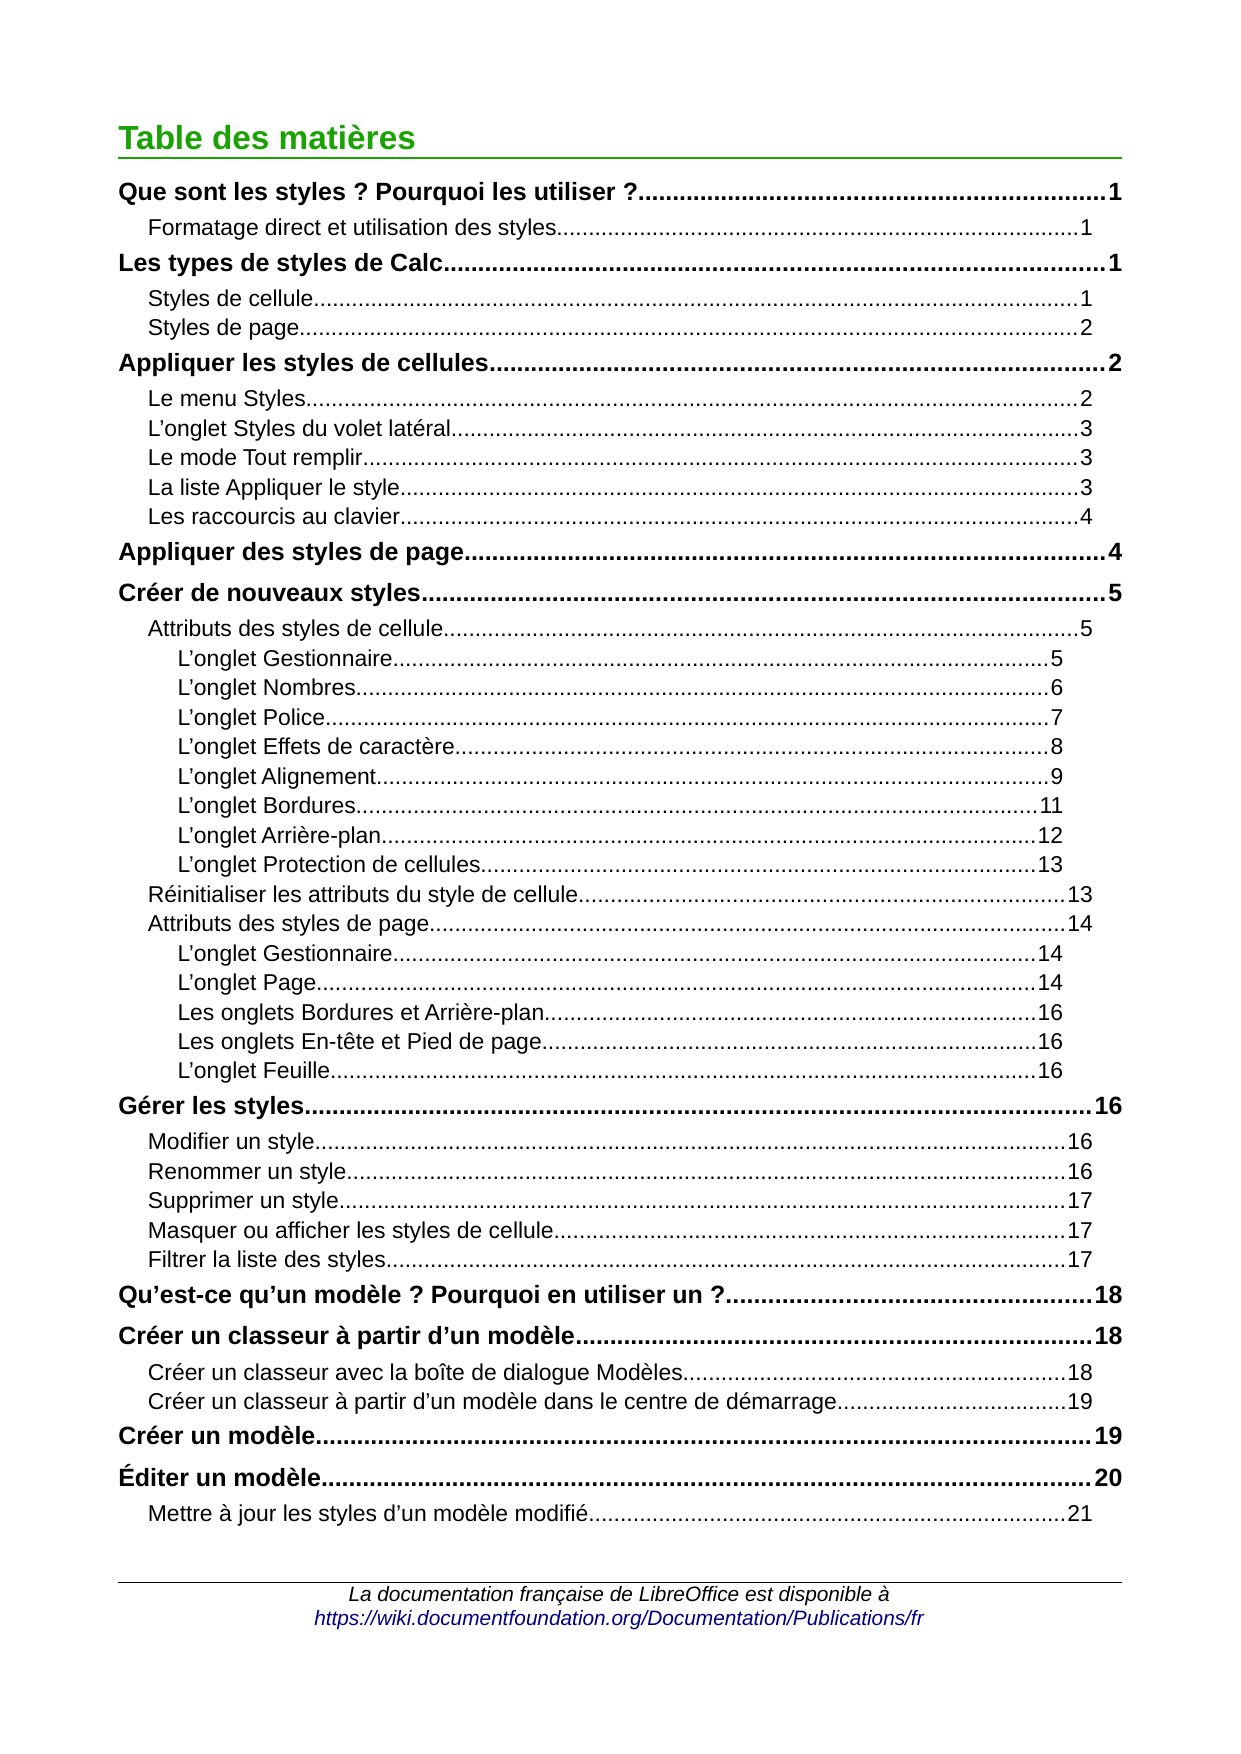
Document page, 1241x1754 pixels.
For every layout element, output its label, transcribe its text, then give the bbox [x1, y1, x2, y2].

text Styles de cellule 1 [148, 283, 1122, 312]
text Gérer les styles 16 [118, 1091, 1122, 1120]
text Qu’est-ce qu’un modèle ? Pourquoi en utiliser un ? 18 [118, 1279, 1122, 1309]
text L’onglet Protection de cellules 13 [177, 849, 1122, 878]
text L’onglet Gestionnaire 14 [177, 937, 1122, 967]
text L’onglet Arrière-plan 12 [177, 819, 1122, 849]
text Créer un classeur à partir d’un modèle 18 [118, 1321, 1122, 1350]
text Formatage direct et utilisation des styles 1 [148, 212, 1122, 241]
text Filtrer la liste des styles 17 [148, 1244, 1122, 1274]
text L’onglet Alignement 9 [177, 761, 1122, 790]
text Réinitialiser les attributs du style de cellule 13 [148, 878, 1122, 908]
text Éditer un modèle 20 [118, 1463, 1122, 1492]
text L’onglet Bordures 11 [177, 790, 1122, 819]
text L’onglet Page 14 [177, 967, 1122, 996]
text Renommer un style 16 [148, 1156, 1122, 1185]
text Le menu Styles 2 [148, 383, 1122, 413]
text Les onglets En-tête et Pied de page 16 [177, 1026, 1122, 1055]
text Attributs des styles de page 14 [148, 908, 1122, 937]
text Attributs des styles de cellule 5 [148, 613, 1122, 643]
text L’onglet Effets de caractère 8 [177, 731, 1122, 761]
text Les types de styles de Calc 1 [118, 247, 1122, 277]
text L’onglet Nombres 6 [177, 672, 1122, 702]
text L’onglet Styles du volet latéral 3 [148, 413, 1122, 442]
text Créer un modèle 19 [118, 1421, 1122, 1451]
subtitle Table des matières [118, 118, 1122, 157]
text Créer un classeur avec la boîte de dialogue Modèles 18 [148, 1356, 1122, 1386]
text Appliquer les styles de cellules 2 [118, 348, 1122, 377]
text L’onglet Gestionnaire 5 [177, 643, 1122, 672]
text Créer un classeur à partir d’un modèle dans le centre de démarrage 19 [148, 1386, 1122, 1415]
text Supprimer un style 17 [148, 1185, 1122, 1215]
text La liste Appliquer le style 3 [148, 472, 1122, 501]
text Les raccourcis au clavier 4 [148, 501, 1122, 531]
text L’onglet Police 7 [177, 702, 1122, 731]
text Masquer ou afficher les styles de cellule 17 [148, 1215, 1122, 1244]
text Mettre à jour les styles d’un modèle modifié 21 [148, 1498, 1122, 1527]
text Que sont les styles ? Pourquoi les utiliser ? 1 [118, 177, 1122, 206]
text Modifier un style 16 [148, 1126, 1122, 1156]
text Les onglets Bordures et Arrière-plan 16 [177, 996, 1122, 1026]
text L’onglet Feuille 16 [177, 1055, 1122, 1085]
text Créer de nouveaux styles 5 [118, 578, 1122, 607]
text Appliquer des styles de page 4 [118, 536, 1122, 566]
text Le mode Tout remplir 3 [148, 442, 1122, 472]
text Styles de page 2 [148, 312, 1122, 342]
